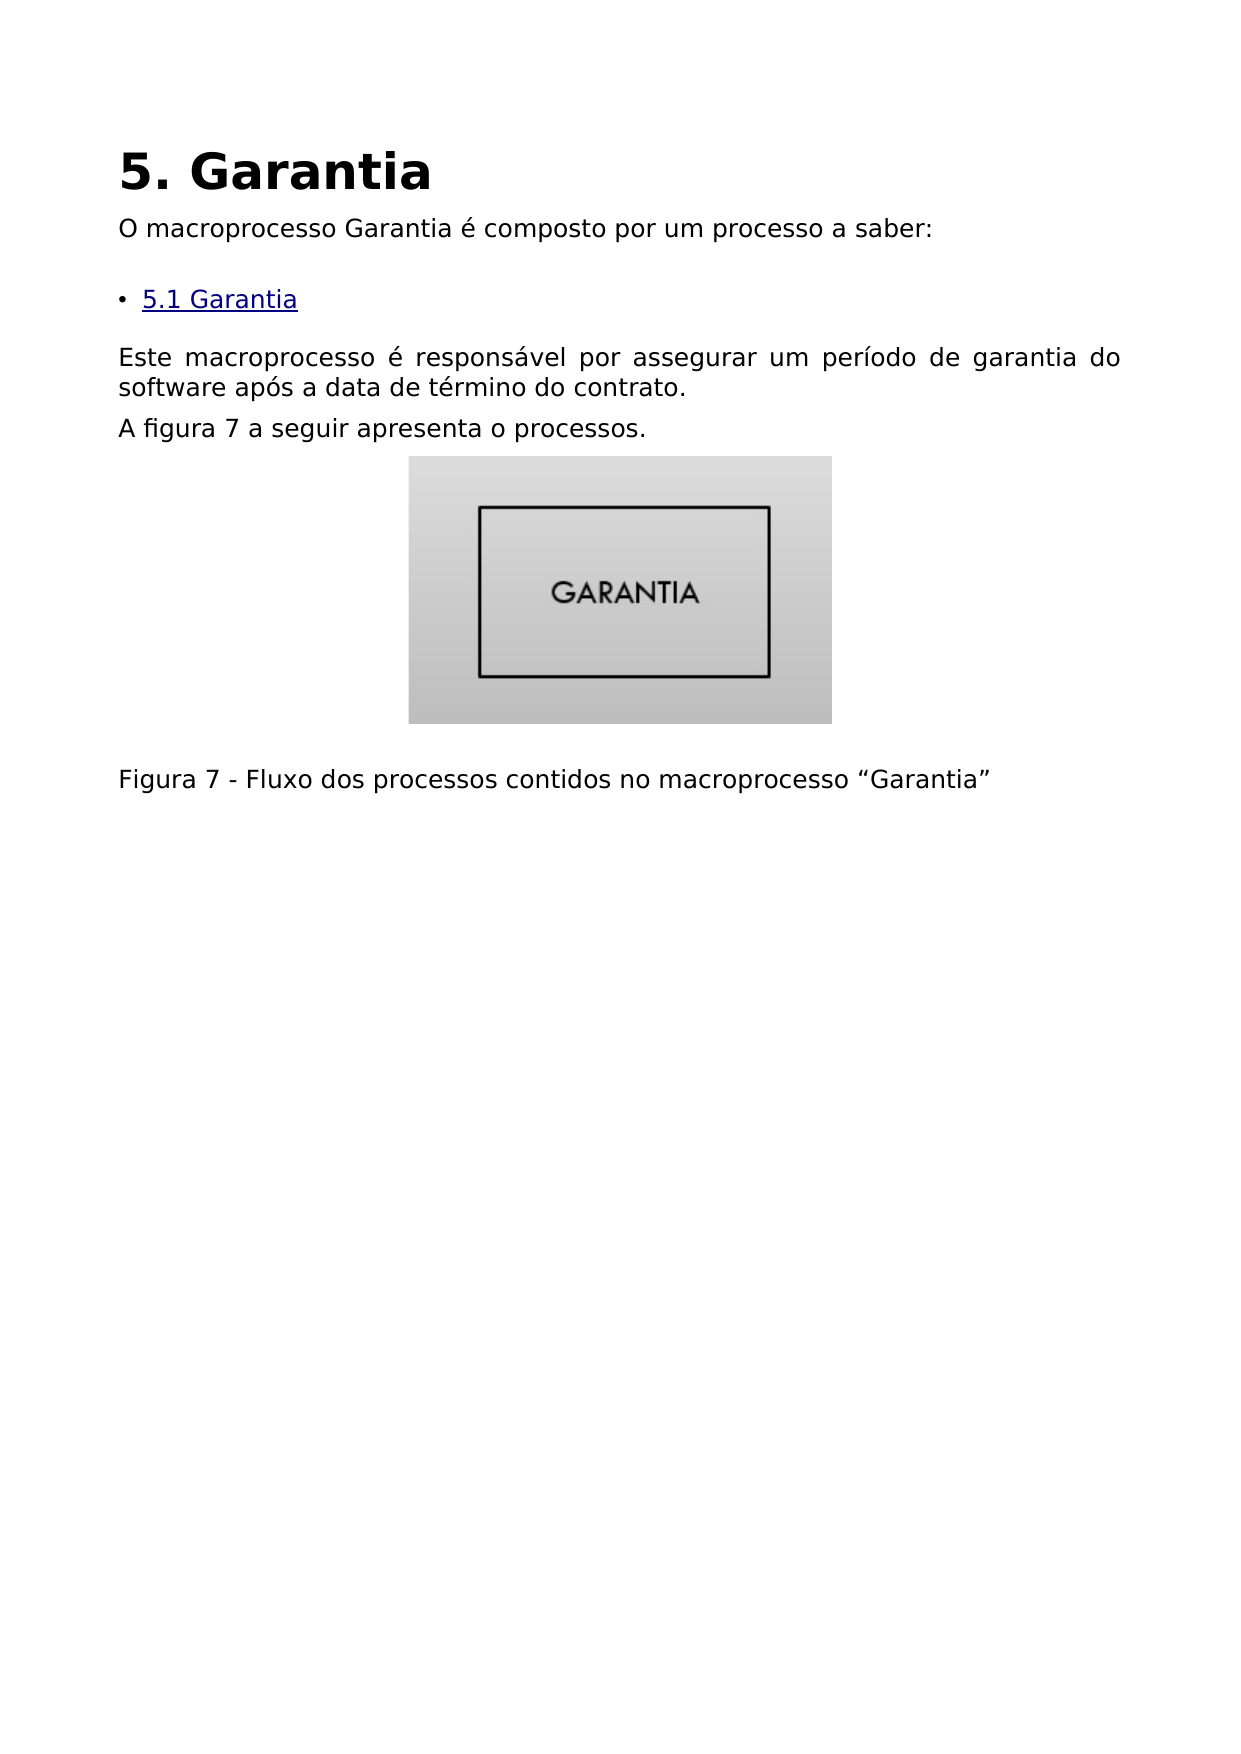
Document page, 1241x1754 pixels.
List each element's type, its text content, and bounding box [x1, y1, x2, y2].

text Figura 7 - Fluxo dos processos contidos no macroprocesso “Garantia” [118, 765, 1122, 794]
subtitle 5. Garantia [118, 143, 1122, 201]
list 5.1 Garantia [118, 285, 1122, 314]
text O macroprocesso Garantia é composto por um processo a saber: [118, 214, 1122, 243]
text Este macroprocesso é responsável por assegurar um período de garantia do software após a data de término do contrato. [118, 344, 1122, 402]
picture [408, 456, 832, 724]
text A figura 7 a seguir apresenta o processos. [118, 414, 1122, 444]
